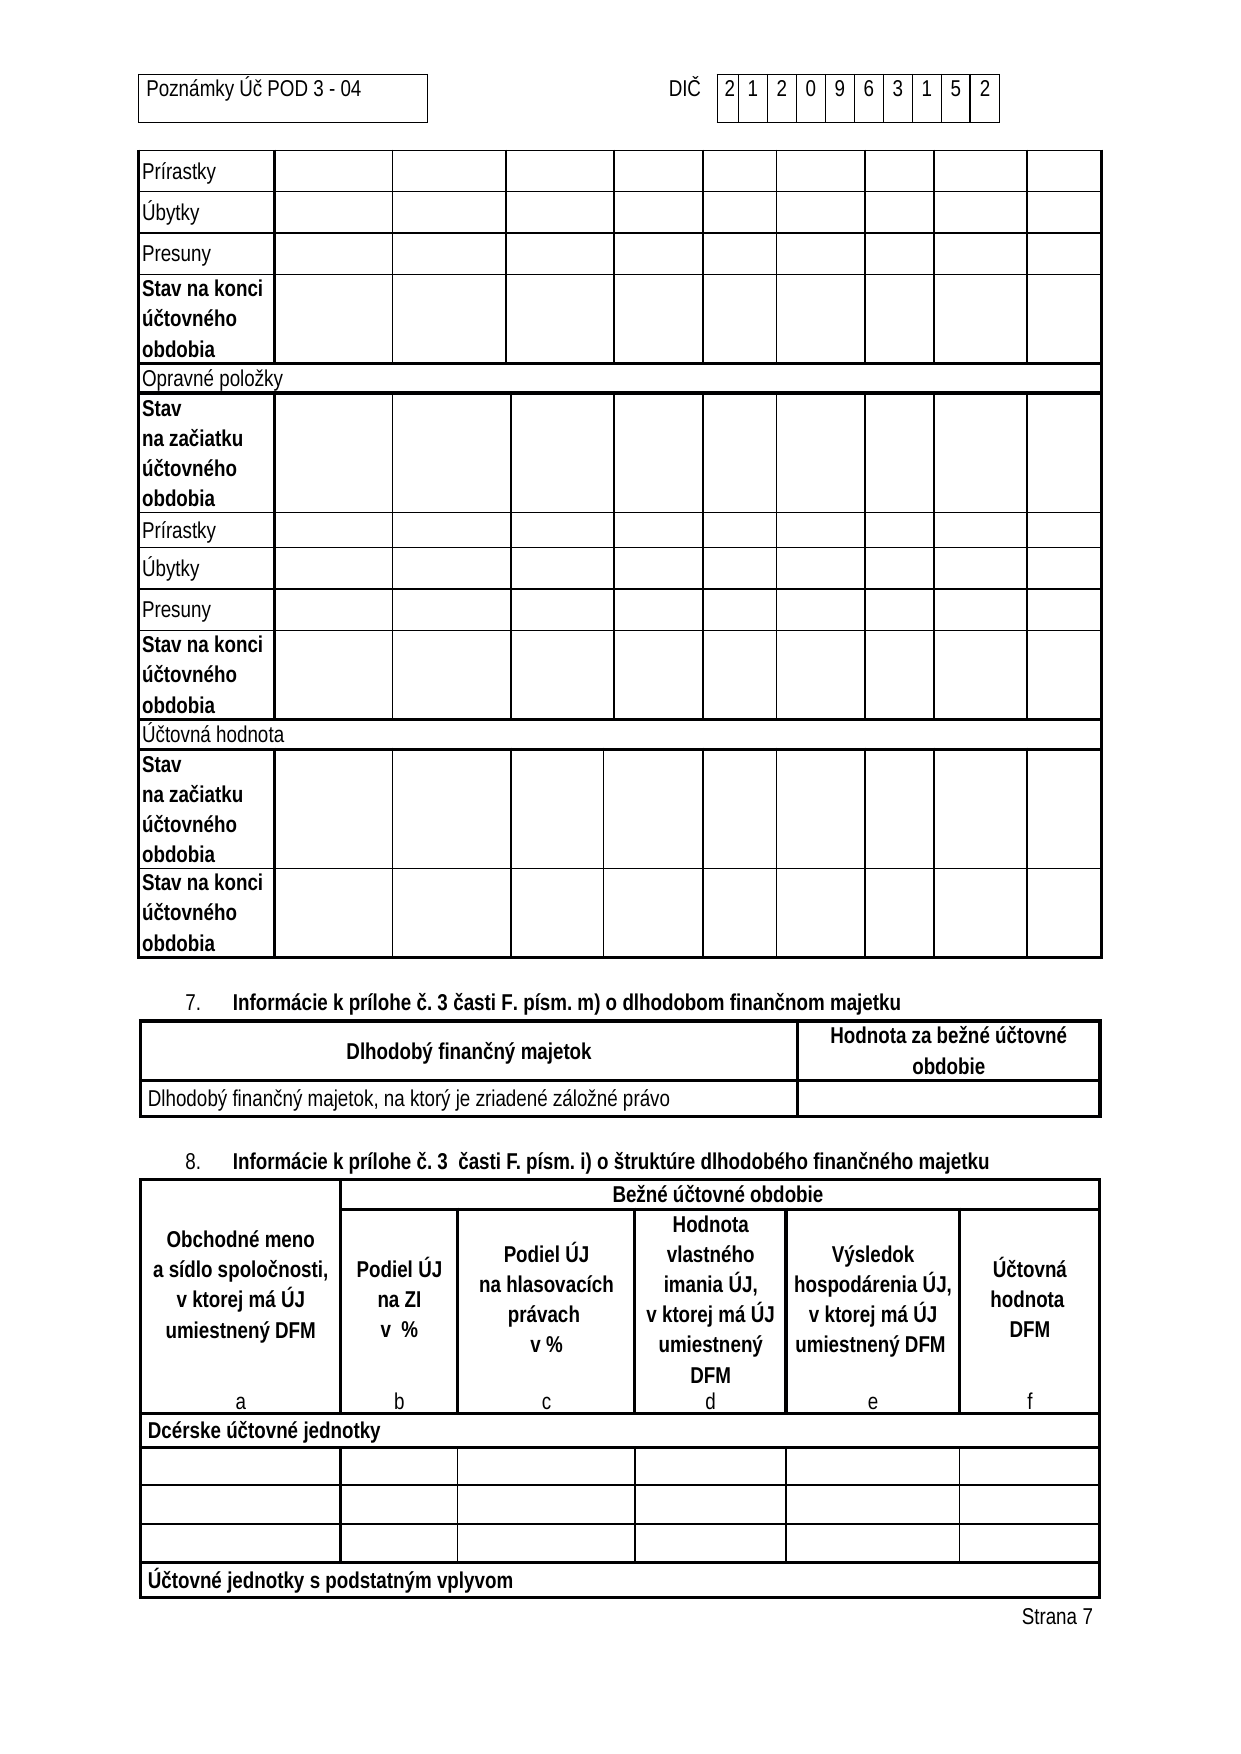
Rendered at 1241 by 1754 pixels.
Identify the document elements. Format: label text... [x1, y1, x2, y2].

table_cell [615, 151, 702, 191]
table_cell [615, 192, 702, 232]
table_cell [507, 275, 613, 362]
table_cell [512, 513, 613, 547]
table_cell [512, 751, 603, 867]
table_cell [935, 275, 1026, 362]
title Informácie k prílohe č. 3 časti F. písm. i) o štruktúre dlhodobého finančného majetku [185, 1148, 1093, 1174]
table_cell [787, 1525, 959, 1561]
table_cell [142, 1486, 339, 1523]
table_cell [512, 631, 613, 718]
table_cell [458, 1449, 634, 1484]
table_cell [799, 1082, 1098, 1114]
table_header Obchodné meno a sídlo spoločnosti, v ktorej má ÚJ umiestnený DFM [142, 1181, 339, 1388]
table_cell [777, 151, 864, 191]
table_cell Stav na konci účtovného obdobia [140, 631, 273, 718]
table_cell [342, 1525, 457, 1561]
table_cell [512, 548, 613, 588]
table_cell [615, 513, 702, 547]
table_header Hodnota za bežné účtovné obdobie [799, 1023, 1098, 1079]
table_cell Dlhodobý finančný majetok, na ktorý je zriadené záložné právo [142, 1082, 796, 1114]
table_cell [393, 234, 505, 273]
table_cell Stav na konci účtovného obdobia [140, 869, 273, 956]
table_cell [866, 192, 933, 232]
table_cell [1028, 548, 1100, 588]
table_cell [1028, 151, 1100, 191]
table_cell [704, 869, 776, 956]
table_cell [393, 548, 510, 588]
table_cell [615, 395, 702, 511]
table_cell [866, 631, 933, 718]
table_cell [704, 395, 776, 511]
table_cell [1028, 192, 1100, 232]
table_cell [276, 631, 392, 718]
table_cell [787, 1449, 959, 1484]
table_cell Opravné položky [140, 365, 1100, 391]
table_cell [1028, 869, 1100, 956]
table_cell [393, 151, 505, 191]
table_cell [142, 1525, 339, 1561]
table_cell a [142, 1388, 339, 1412]
table_cell [935, 395, 1026, 511]
table_cell [458, 1525, 634, 1561]
table_cell [777, 513, 864, 547]
table_cell [393, 275, 505, 362]
table_cell [935, 151, 1026, 191]
table_cell [615, 631, 702, 718]
table_cell [866, 751, 933, 867]
table_cell Podiel ÚJ na ZI v % [342, 1211, 456, 1388]
table_cell Dcérske účtovné jednotky [142, 1415, 1098, 1446]
table_cell Prírastky [140, 151, 273, 191]
table_cell [393, 631, 510, 718]
table_cell Stav na konci účtovného obdobia [140, 275, 273, 362]
table_cell [512, 395, 613, 511]
table_cell [935, 234, 1026, 273]
table_cell [866, 275, 933, 362]
table_cell [866, 395, 933, 511]
table_cell b [342, 1388, 456, 1412]
table_cell [276, 751, 392, 867]
table_cell [512, 590, 613, 629]
table_cell [704, 192, 776, 232]
table_cell [393, 513, 510, 547]
table_cell Úbytky [140, 548, 273, 588]
table_cell [935, 869, 1026, 956]
table_cell Účtovná hodnota DFM [961, 1211, 1098, 1388]
table_cell [615, 275, 702, 362]
table_cell d [636, 1388, 784, 1412]
table_header Dlhodobý finančný majetok [142, 1023, 796, 1079]
table_cell [604, 869, 702, 956]
table_cell [507, 151, 613, 191]
table_cell [866, 234, 933, 273]
table_cell [777, 751, 864, 867]
table_cell [342, 1449, 457, 1484]
table_cell [777, 395, 864, 511]
table_cell [615, 590, 702, 629]
table_cell [342, 1486, 457, 1523]
table_cell [704, 513, 776, 547]
table_cell [704, 751, 776, 867]
table_cell [704, 234, 776, 273]
table_cell [276, 192, 392, 232]
table_cell Podiel ÚJ na hlasovacích právach v % [459, 1211, 633, 1388]
table_cell [704, 275, 776, 362]
table_cell [1028, 590, 1100, 629]
table_cell [615, 234, 702, 273]
table_cell [276, 513, 392, 547]
table_header Bežné účtovné obdobie [342, 1181, 1098, 1207]
table_cell Účtovná hodnota [140, 721, 1100, 747]
table_cell [276, 234, 392, 273]
table_cell [960, 1486, 1098, 1523]
table_cell [1028, 513, 1100, 547]
table_cell [1028, 631, 1100, 718]
table_cell [512, 869, 603, 956]
table_cell [604, 751, 702, 867]
table_cell [935, 192, 1026, 232]
table_cell [866, 590, 933, 629]
table_cell [935, 590, 1026, 629]
table_cell Stav na začiatku účtovného obdobia [140, 751, 273, 867]
table_cell Účtovné jednotky s podstatným vplyvom [142, 1564, 1098, 1596]
table_cell [704, 590, 776, 629]
table_cell [393, 590, 510, 629]
table_cell [1028, 275, 1100, 362]
table_cell [935, 513, 1026, 547]
table_cell [636, 1525, 785, 1561]
table_cell Výsledok hospodárenia ÚJ, v ktorej má ÚJ umiestnený DFM [788, 1211, 958, 1388]
table_cell [960, 1525, 1098, 1561]
table_cell [636, 1449, 785, 1484]
table_cell Presuny [140, 234, 273, 273]
table_cell [777, 631, 864, 718]
table_cell [866, 548, 933, 588]
table_cell [866, 869, 933, 956]
table_cell [866, 513, 933, 547]
table_cell [276, 590, 392, 629]
table_cell [935, 631, 1026, 718]
table_cell [1028, 234, 1100, 273]
table_cell [276, 869, 392, 956]
table_cell [276, 548, 392, 588]
table_cell [960, 1449, 1098, 1484]
table_cell f [961, 1388, 1098, 1412]
table_cell [787, 1486, 959, 1523]
table_cell [777, 275, 864, 362]
table_cell [704, 151, 776, 191]
table_cell [276, 151, 392, 191]
table_cell [636, 1486, 785, 1523]
table_cell Stav na začiatku účtovného obdobia [140, 395, 273, 511]
table_cell [393, 395, 510, 511]
table_cell [142, 1449, 339, 1484]
table_cell [276, 275, 392, 362]
table_cell c [459, 1388, 633, 1412]
table_cell [458, 1486, 634, 1523]
table_cell [777, 548, 864, 588]
table_cell Úbytky [140, 192, 273, 232]
title Informácie k prílohe č. 3 časti F. písm. m) o dlhodobom finančnom majetku [185, 989, 1093, 1016]
table_cell Prírastky [140, 513, 273, 547]
table_cell [935, 548, 1026, 588]
table_cell [393, 869, 510, 956]
table_cell [393, 751, 510, 867]
table_cell [1028, 751, 1100, 867]
table_cell Hodnota vlastného imania ÚJ, v ktorej má ÚJ umiestnený DFM [636, 1211, 784, 1388]
table_cell [507, 234, 613, 273]
table_cell [704, 631, 776, 718]
table_cell e [788, 1388, 958, 1412]
table_cell [935, 751, 1026, 867]
table_cell [1028, 395, 1100, 511]
table_cell [704, 548, 776, 588]
table_cell [615, 548, 702, 588]
table_cell [393, 192, 505, 232]
table_cell [777, 192, 864, 232]
table_cell [507, 192, 613, 232]
table_cell [276, 395, 392, 511]
table_cell [777, 234, 864, 273]
table_cell [777, 869, 864, 956]
table_cell Presuny [140, 590, 273, 629]
table_cell [866, 151, 933, 191]
table_cell [777, 590, 864, 629]
